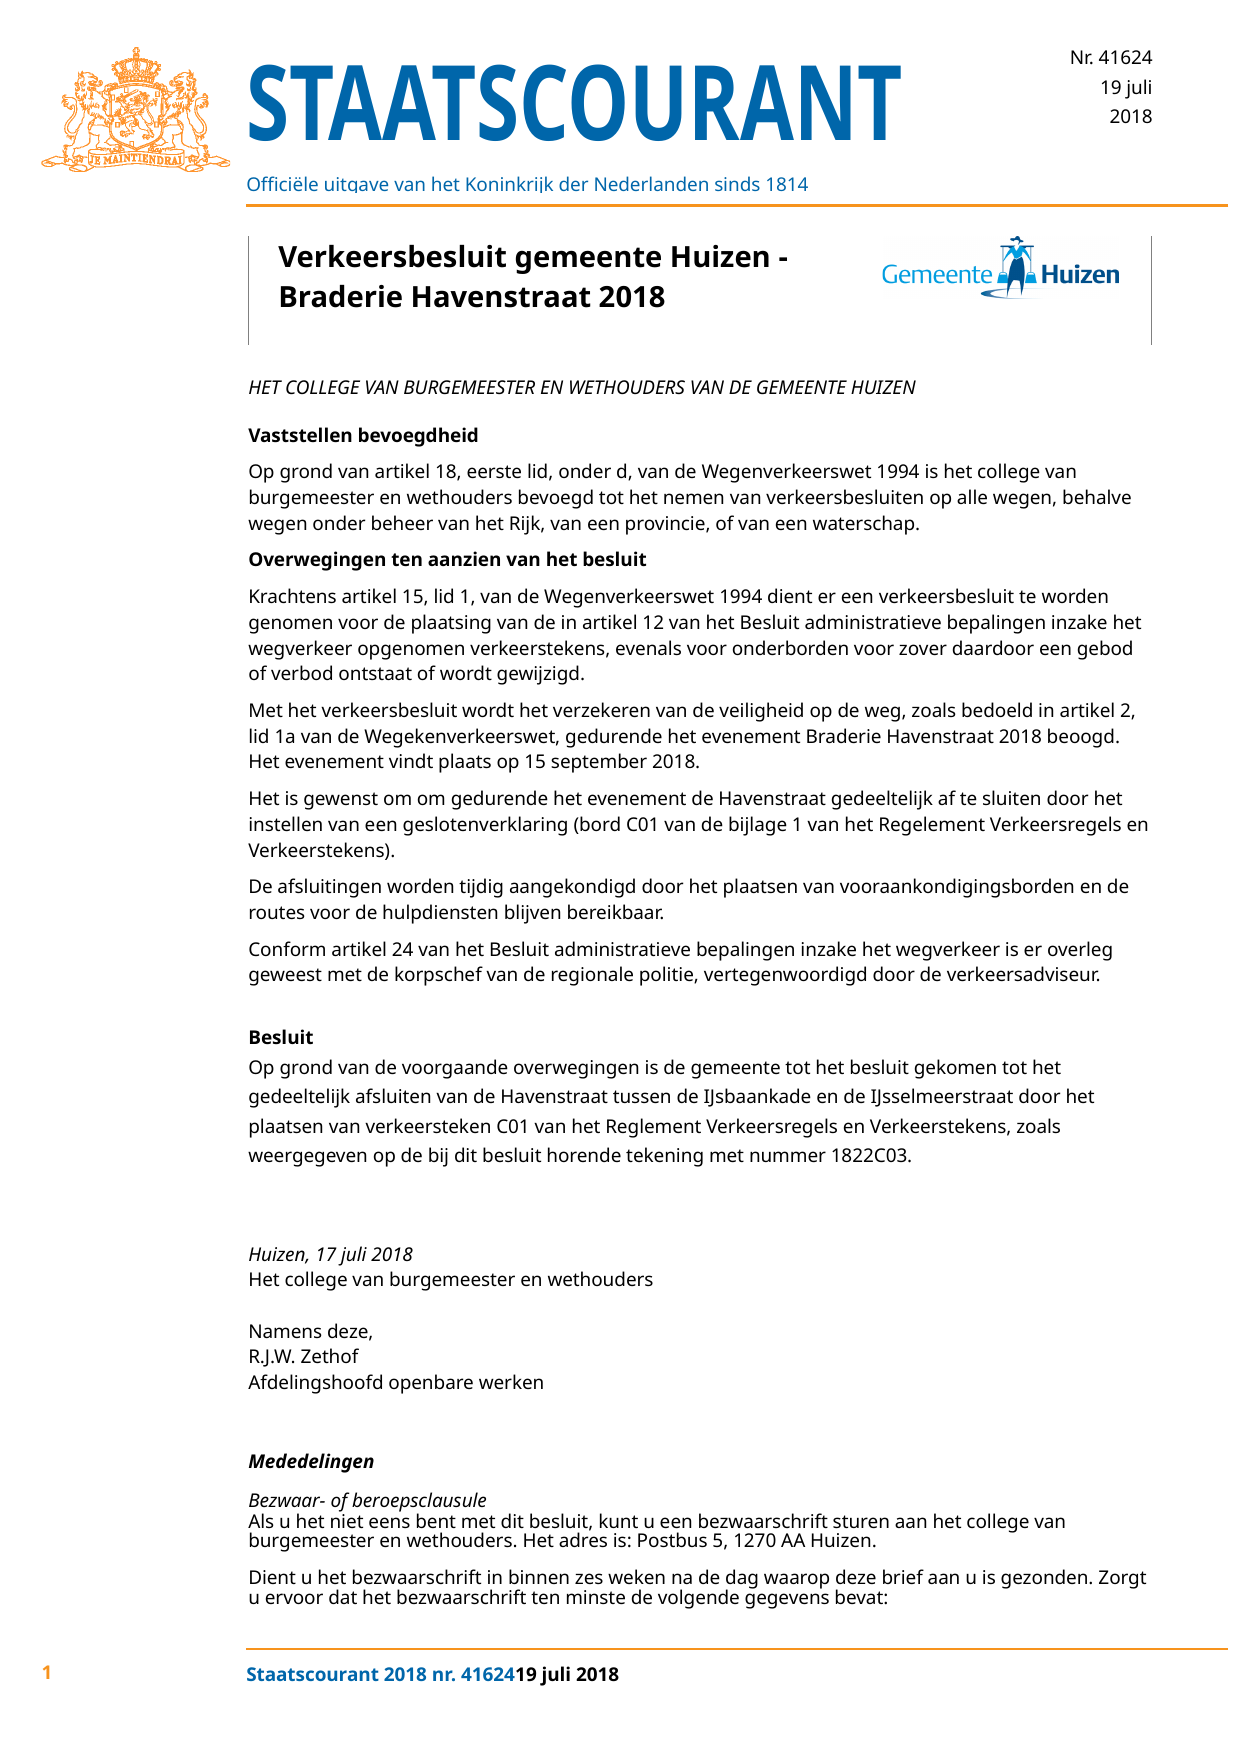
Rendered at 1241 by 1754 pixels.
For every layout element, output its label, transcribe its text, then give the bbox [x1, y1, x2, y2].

table_header [850, 236, 1151, 345]
text Huizen, 17 juli 2018 [248, 1241, 1152, 1267]
text Namens deze, [248, 1318, 1152, 1344]
text Bezwaar- of beroepsclausule [248, 1487, 1152, 1513]
text Vaststellen bevoegdheid [248, 422, 1152, 448]
text Het college van burgemeester en wethouders [248, 1267, 1152, 1292]
text Conform artikel 24 van het Besluit administratieve bepalingen inzake het wegverkeer is er overleg geweest met de korpschef van de regionale politie, vertegenwoordigd door de verkeersadviseur. [248, 936, 1152, 987]
text Op grond van artikel 18, eerste lid, onder d, van de Wegenverkeerswet 1994 is het college van burgemeester en wethouders bevoegd tot het nemen van verkeersbesluiten op alle wegen, behalve wegen onder beheer van het Rijk, van een provincie, of van een waterschap. [248, 458, 1152, 536]
text Als u het niet eens bent met dit besluit, kunt u een bezwaarschrift sturen aan het college van burgemeester en wethouders. Het adres is: Postbus 5, 1270 AA Huizen. [248, 1513, 1152, 1552]
table_header Verkeersbesluit gemeente Huizen - Braderie Havenstraat 2018 [249, 236, 850, 345]
text Het is gewenst om om gedurende het evenement de Havenstraat gedeeltelijk af te sluiten door het instellen van een geslotenverklaring (bord C01 van de bijlage 1 van het Regelement Verkeersregels en Verkeerstekens). [248, 785, 1152, 862]
picture [41, 47, 231, 172]
text Dient u het bezwaarschrift in binnen zes weken na de dag waarop deze brief aan u is gezonden. Zorgt u ervoor dat het bezwaarschrift ten minste de volgende gegevens bevat: [248, 1569, 1152, 1608]
text Besluit [248, 1024, 1152, 1050]
picture [882, 236, 1119, 299]
text Krachtens artikel 15, lid 1, van de Wegenverkeerswet 1994 dient er een verkeersbesluit te worden genomen voor de plaatsing van de in artikel 12 van het Besluit administratieve bepalingen inzake het wegverkeer opgenomen verkeerstekens, evenals voor onderborden voor zover daardoor een gebod of verbod ontstaat of wordt gewijzigd. [248, 583, 1152, 686]
text Overwegingen ten aanzien van het besluit [248, 547, 1152, 572]
text R.J.W. Zethof [248, 1344, 1152, 1369]
text De afsluitingen worden tijdig aangekondigd door het plaatsen van vooraankondigingsborden en de routes voor de hulpdiensten blijven bereikbaar. [248, 873, 1152, 925]
text Met het verkeersbesluit wordt het verzekeren van de veiligheid op de weg, zoals bedoeld in artikel 2, lid 1a van de Wegekenverkeerswet, gedurende het evenement Braderie Havenstraat 2018 beoogd. Het evenement vindt plaats op 15 september 2018. [248, 697, 1152, 774]
text Op grond van de voorgaande overwegingen is de gemeente tot het besluit gekomen tot het gedeeltelijk afsluiten van de Havenstraat tussen de IJsbaankade en de IJsselmeerstraat door het plaatsen van verkeersteken C01 van het Reglement Verkeersregels en Verkeerstekens, zoals weergegeven op de bij dit besluit horende tekening met nummer 1822C03. [248, 1054, 1152, 1168]
text Mededelingen [248, 1448, 1152, 1474]
text Afdelingshoofd openbare werken [248, 1369, 1152, 1395]
text HET COLLEGE VAN BURGEMEESTER EN WETHOUDERS VAN DE GEMEENTE HUIZEN [248, 374, 1152, 400]
